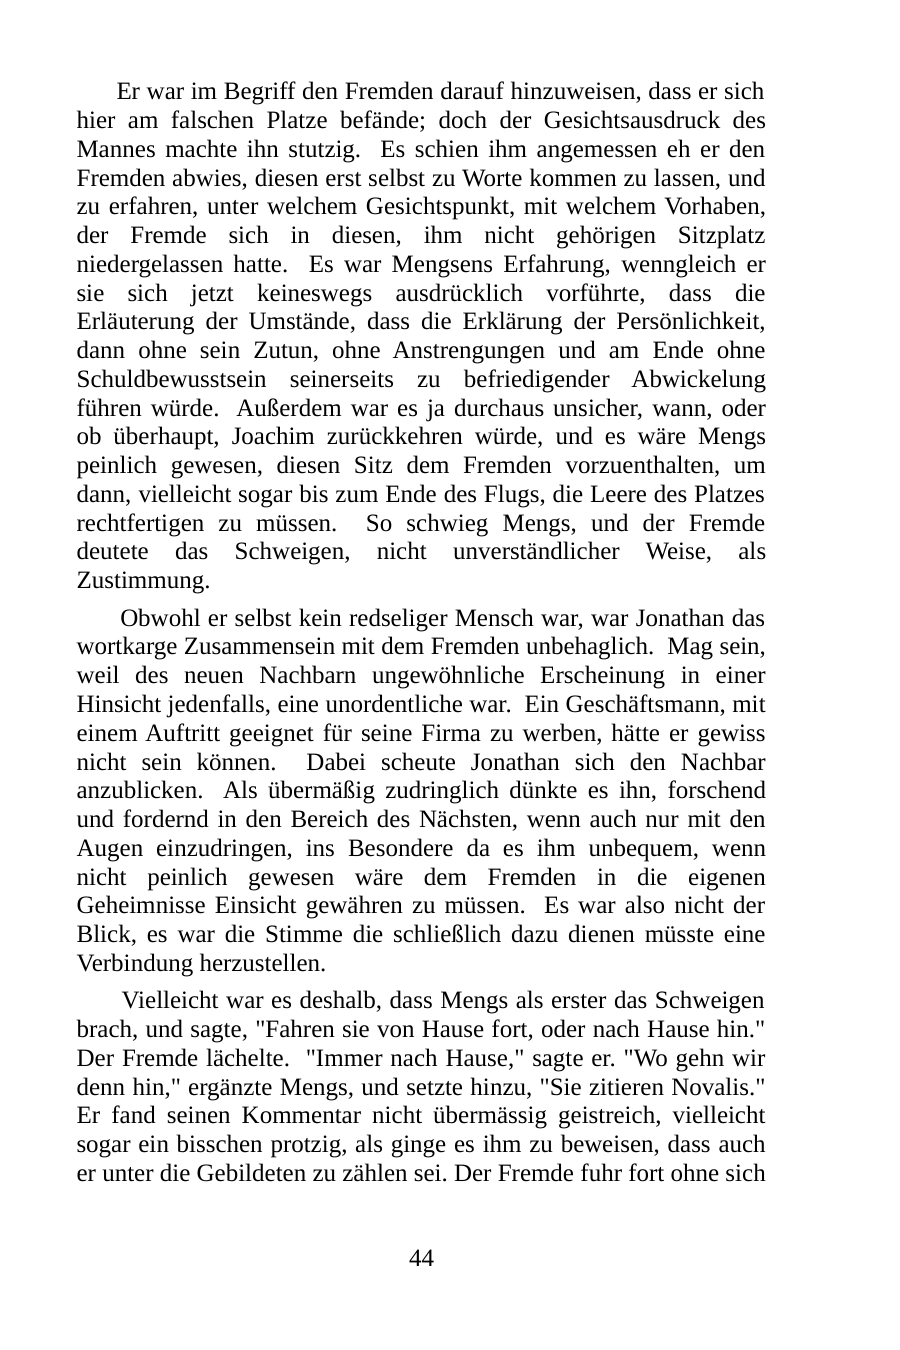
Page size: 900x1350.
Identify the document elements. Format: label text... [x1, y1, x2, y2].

text Er war im Begriff den Fremden darauf hinzuweisen, dass er sich hier am falschen Platze befände; doch der Gesichtsausdruck des Mannes machte ihn stutzig. Es schien ihm angemessen eh er den Fremden abwies, diesen erst selbst zu Worte kommen zu lassen, und zu erfahren, unter welchem Gesichtspunkt, mit welchem Vorhaben, der Fremde sich in diesen, ihm nicht gehörigen Sitzplatz niedergelassen hatte. Es war Mengsens Erfahrung, wenngleich er sie sich jetzt keineswegs ausdrücklich vorführte, dass die Erläuterung der Umstände, dass die Erklärung der Persönlichkeit, dann ohne sein Zutun, ohne Anstrengungen und am Ende ohne Schuldbewusstsein seinerseits zu befriedigender Abwickelung führen würde. Außerdem war es ja durchaus unsicher, wann, oder ob überhaupt, Joachim zurückkehren würde, und es wäre Mengs peinlich gewesen, diesen Sitz dem Fremden vorzuenthalten, um dann, vielleicht sogar bis zum Ende des Flugs, die Leere des Platzes rechtfertigen zu müssen. So schwieg Mengs, und der Fremde deutete das Schweigen, nicht unverständlicher Weise, als Zustimmung. [76, 76, 766, 594]
text Obwohl er selbst kein redseliger Mensch war, war Jonathan das wortkarge Zusammensein mit dem Fremden unbehaglich. Mag sein, weil des neuen Nachbarn ungewöhnliche Erscheinung in einer Hinsicht jedenfalls, eine unordentliche war. Ein Geschäftsmann, mit einem Auftritt geeignet für seine Firma zu werben, hätte er gewiss nicht sein können. Dabei scheute Jonathan sich den Nachbar anzublicken. Als übermäßig zudringlich dünkte es ihn, forschend und fordernd in den Bereich des Nächsten, wenn auch nur mit den Augen einzudringen, ins Besondere da es ihm unbequem, wenn nicht peinlich gewesen wäre dem Fremden in die eigenen Geheimnisse Einsicht gewähren zu müssen. Es war also nicht der Blick, es war die Stimme die schließlich dazu dienen müsste eine Verbindung herzustellen. [76, 603, 766, 977]
text Vielleicht war es deshalb, dass Mengs als erster das Schweigen brach, und sagte, "Fahren sie von Hause fort, oder nach Hause hin." Der Fremde lächelte. "Immer nach Hause," sagte er. "Wo gehn wir denn hin," ergänzte Mengs, und setzte hinzu, "Sie zitieren Novalis." Er fand seinen Kommentar nicht übermässig geistreich, vielleicht sogar ein bisschen protzig, als ginge es ihm zu beweisen, dass auch er unter die Gebildeten zu zählen sei. Der Fremde fuhr fort ohne sich [76, 986, 766, 1187]
